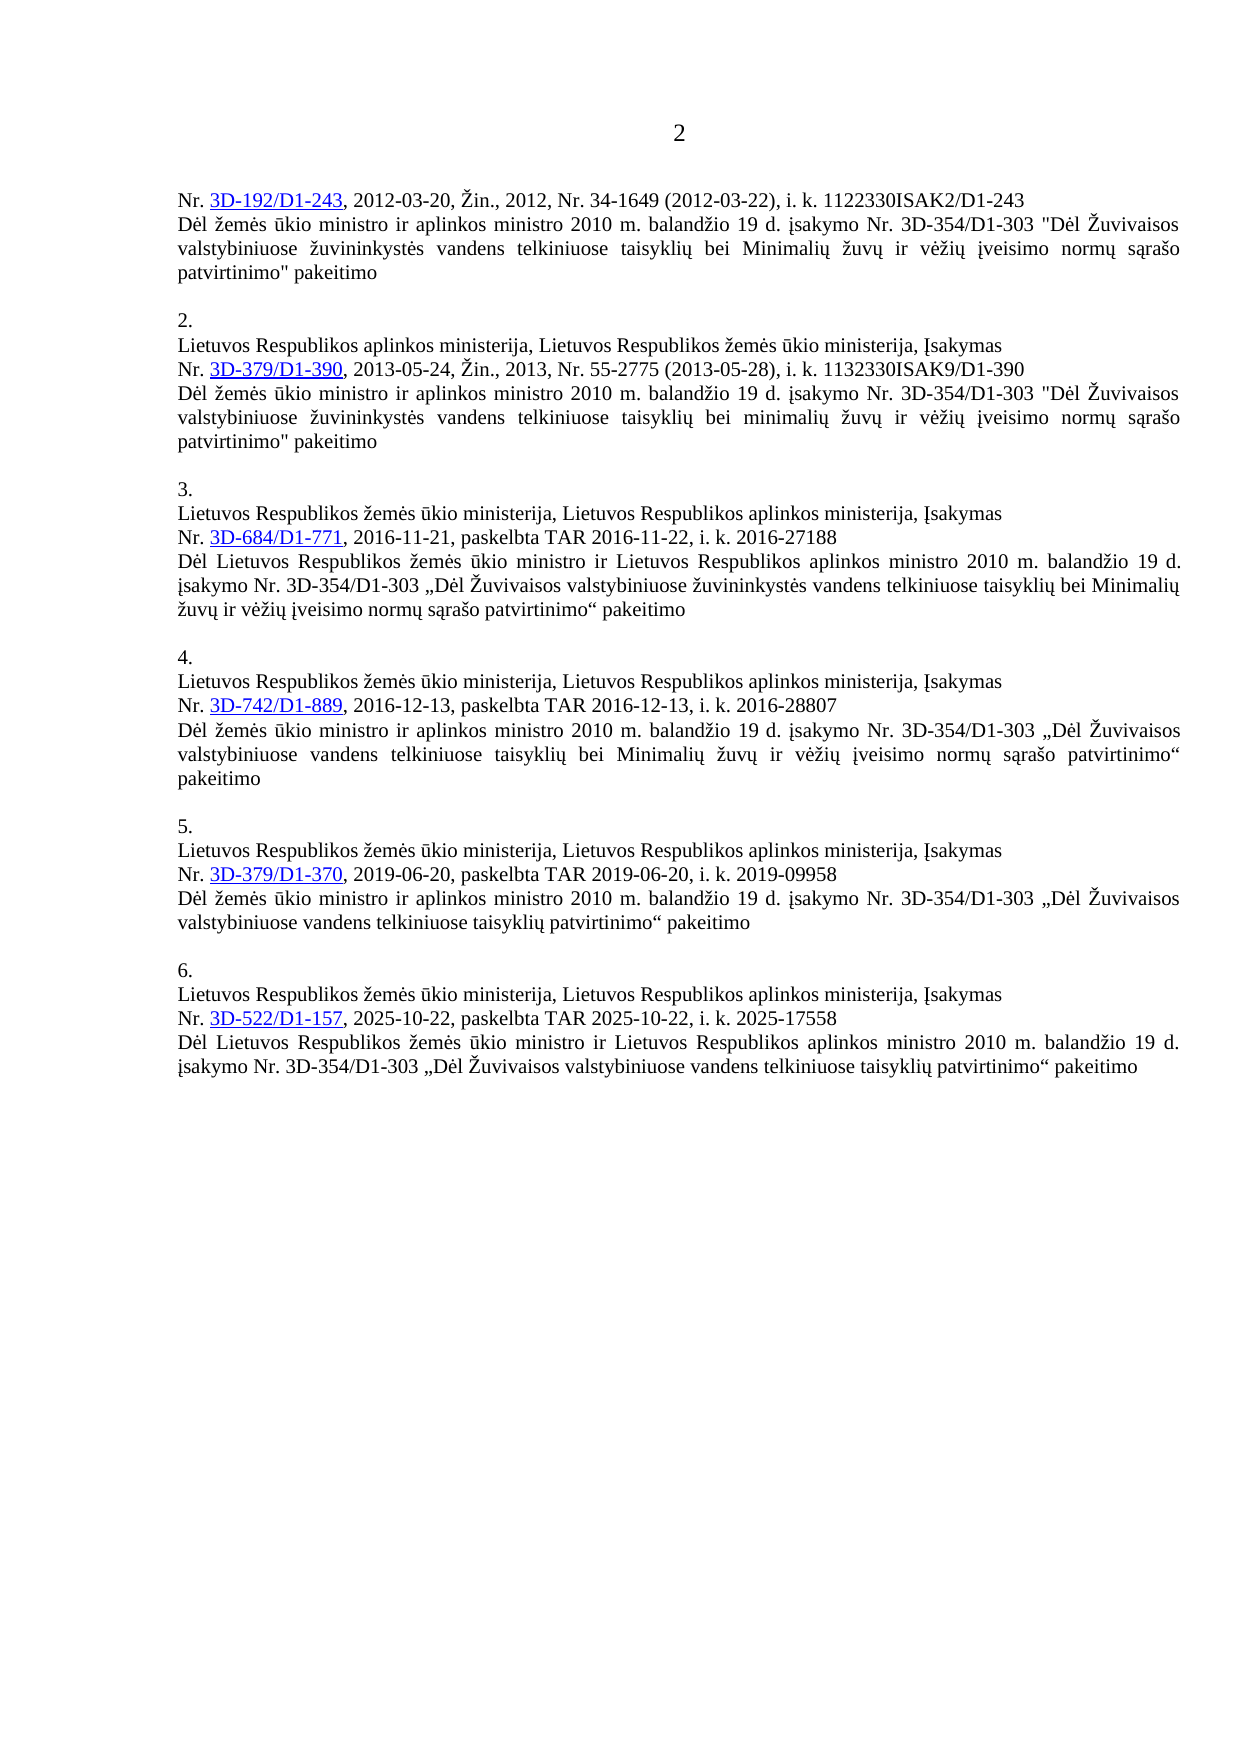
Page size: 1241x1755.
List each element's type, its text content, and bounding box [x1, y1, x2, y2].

text Dėl Lietuvos Respublikos žemės ūkio ministro ir Lietuvos Respublikos aplinkos ministro 2010 m. balandžio 19 d. įsakymo Nr. 3D-354/D1-303 „Dėl Žuvivaisos valstybiniuose žuvininkystės vandens telkiniuose taisyklių bei Minimalių žuvų ir vėžių įveisimo normų sąrašo patvirtinimo“ pakeitimo [177, 549, 1181, 621]
text Dėl Lietuvos Respublikos žemės ūkio ministro ir Lietuvos Respublikos aplinkos ministro 2010 m. balandžio 19 d. įsakymo Nr. 3D-354/D1-303 „Dėl Žuvivaisos valstybiniuose vandens telkiniuose taisyklių patvirtinimo“ pakeitimo [177, 1030, 1181, 1078]
text 5. [177, 814, 1181, 838]
text Lietuvos Respublikos žemės ūkio ministerija, Lietuvos Respublikos aplinkos ministerija, Įsakymas [177, 838, 1181, 862]
text Lietuvos Respublikos žemės ūkio ministerija, Lietuvos Respublikos aplinkos ministerija, Įsakymas [177, 982, 1181, 1006]
text Nr. 3D-192/D1-243, 2012-03-20, Žin., 2012, Nr. 34-1649 (2012-03-22), i. k. 1122330ISAK2/D1-243 [177, 188, 1181, 212]
text Dėl žemės ūkio ministro ir aplinkos ministro 2010 m. balandžio 19 d. įsakymo Nr. 3D-354/D1-303 „Dėl Žuvivaisos valstybiniuose vandens telkiniuose taisyklių bei Minimalių žuvų ir vėžių įveisimo normų sąrašo patvirtinimo“ pakeitimo [177, 717, 1181, 790]
text Dėl žemės ūkio ministro ir aplinkos ministro 2010 m. balandžio 19 d. įsakymo Nr. 3D-354/D1-303 "Dėl Žuvivaisos valstybiniuose žuvininkystės vandens telkiniuose taisyklių bei minimalių žuvų ir vėžių įveisimo normų sąrašo patvirtinimo" pakeitimo [177, 381, 1181, 453]
text Nr. 3D-522/D1-157, 2025-10-22, paskelbta TAR 2025-10-22, i. k. 2025-17558 [177, 1006, 1181, 1030]
text 2. [177, 308, 1181, 332]
text Nr. 3D-742/D1-889, 2016-12-13, paskelbta TAR 2016-12-13, i. k. 2016-28807 [177, 693, 1181, 717]
text 6. [177, 958, 1181, 982]
text Dėl žemės ūkio ministro ir aplinkos ministro 2010 m. balandžio 19 d. įsakymo Nr. 3D-354/D1-303 "Dėl Žuvivaisos valstybiniuose žuvininkystės vandens telkiniuose taisyklių bei Minimalių žuvų ir vėžių įveisimo normų sąrašo patvirtinimo" pakeitimo [177, 212, 1181, 284]
text Lietuvos Respublikos žemės ūkio ministerija, Lietuvos Respublikos aplinkos ministerija, Įsakymas [177, 501, 1181, 525]
text Nr. 3D-684/D1-771, 2016-11-21, paskelbta TAR 2016-11-22, i. k. 2016-27188 [177, 525, 1181, 549]
text Nr. 3D-379/D1-370, 2019-06-20, paskelbta TAR 2019-06-20, i. k. 2019-09958 [177, 862, 1181, 886]
text Lietuvos Respublikos žemės ūkio ministerija, Lietuvos Respublikos aplinkos ministerija, Įsakymas [177, 669, 1181, 693]
text Lietuvos Respublikos aplinkos ministerija, Lietuvos Respublikos žemės ūkio ministerija, Įsakymas [177, 332, 1181, 357]
text Dėl žemės ūkio ministro ir aplinkos ministro 2010 m. balandžio 19 d. įsakymo Nr. 3D-354/D1-303 „Dėl Žuvivaisos valstybiniuose vandens telkiniuose taisyklių patvirtinimo“ pakeitimo [177, 886, 1181, 934]
text 3. [177, 477, 1181, 501]
text 4. [177, 645, 1181, 669]
text Nr. 3D-379/D1-390, 2013-05-24, Žin., 2013, Nr. 55-2775 (2013-05-28), i. k. 1132330ISAK9/D1-390 [177, 357, 1181, 381]
